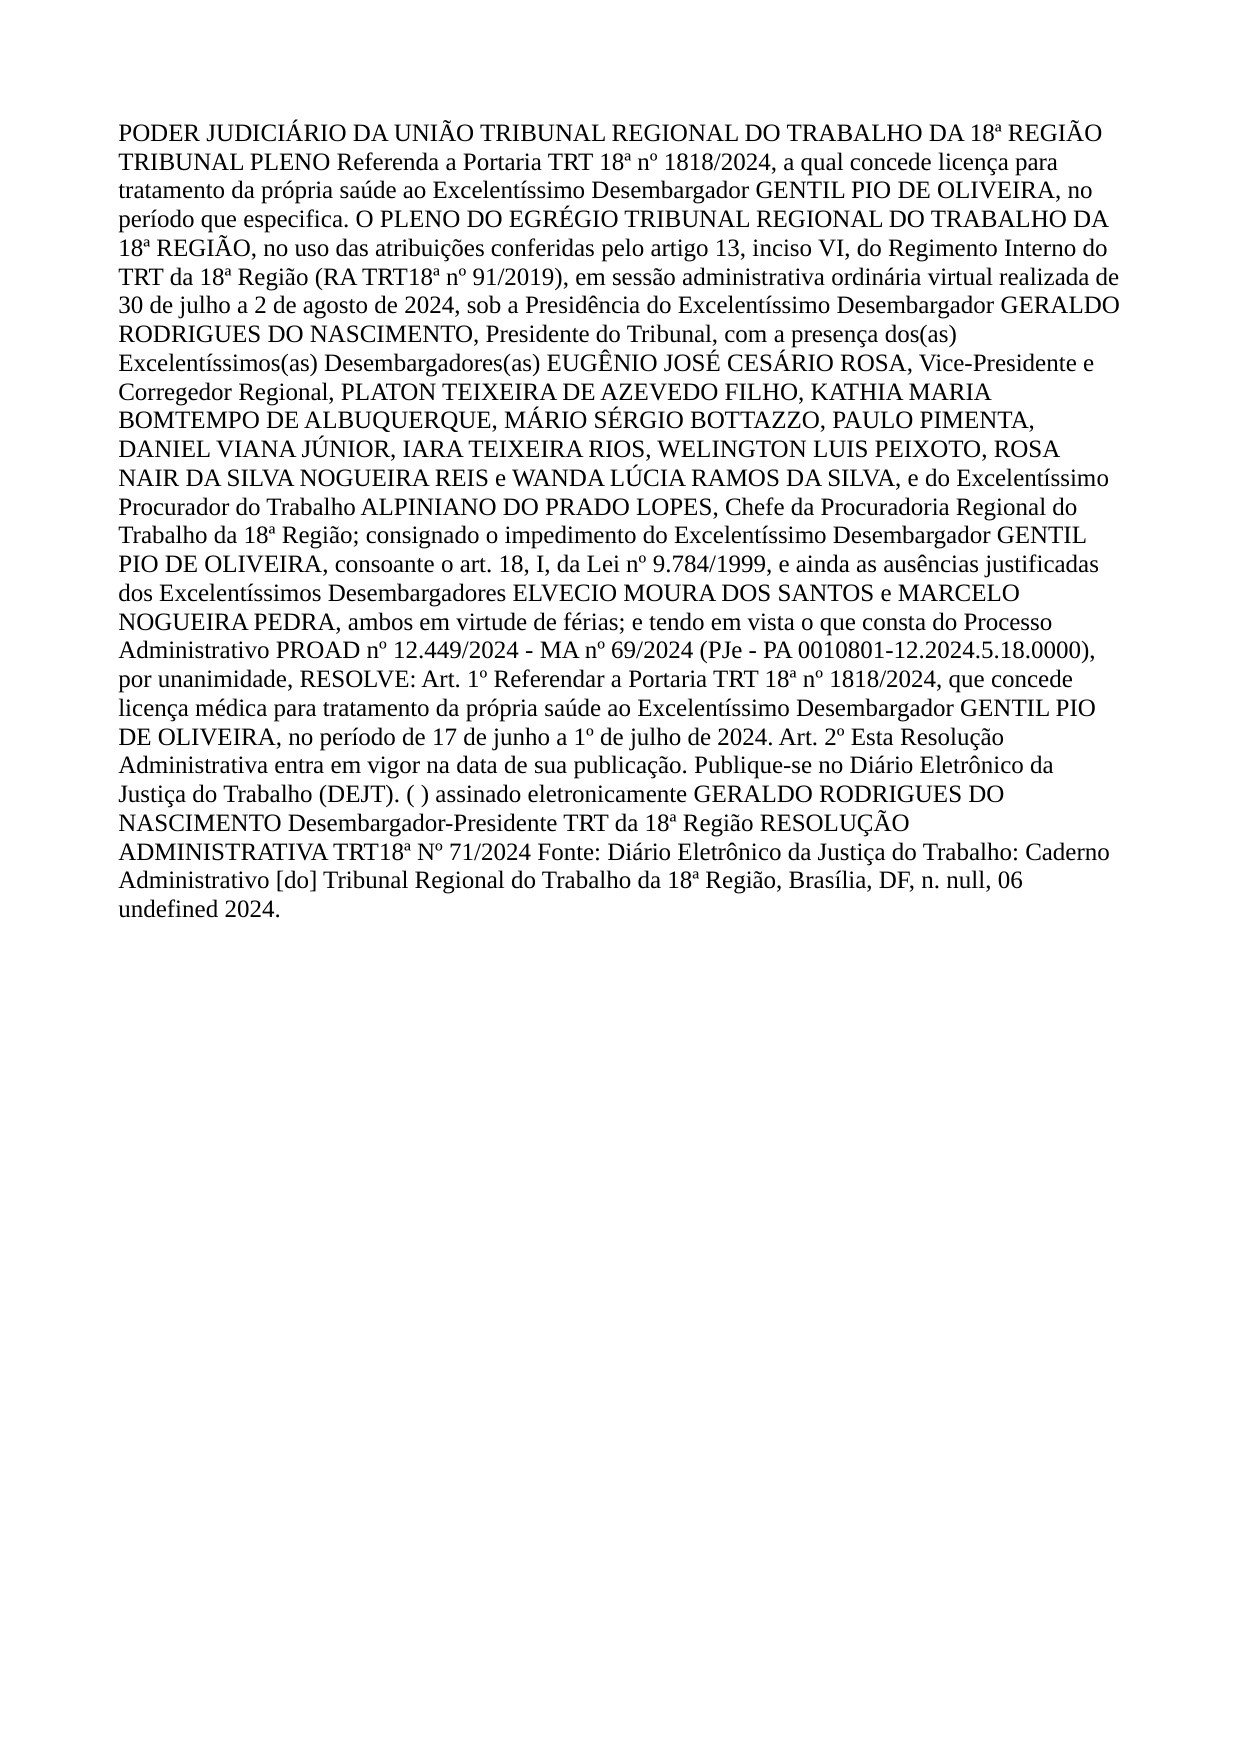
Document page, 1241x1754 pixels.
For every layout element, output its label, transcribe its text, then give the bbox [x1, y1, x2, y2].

text PODER JUDICIÁRIO DA UNIÃO TRIBUNAL REGIONAL DO TRABALHO DA 18ª REGIÃO TRIBUNAL PLENO Referenda a Portaria TRT 18ª nº 1818/2024, a qual concede licença para tratamento da própria saúde ao Excelentíssimo Desembargador GENTIL PIO DE OLIVEIRA, no período que especifica. O PLENO DO EGRÉGIO TRIBUNAL REGIONAL DO TRABALHO DA 18ª REGIÃO, no uso das atribuições conferidas pelo artigo 13, inciso VI, do Regimento Interno do TRT da 18ª Região (RA TRT18ª nº 91/2019), em sessão administrativa ordinária virtual realizada de 30 de julho a 2 de agosto de 2024, sob a Presidência do Excelentíssimo Desembargador GERALDO RODRIGUES DO NASCIMENTO, Presidente do Tribunal, com a presença dos(as) Excelentíssimos(as) Desembargadores(as) EUGÊNIO JOSÉ CESÁRIO ROSA, Vice-Presidente e Corregedor Regional, PLATON TEIXEIRA DE AZEVEDO FILHO, KATHIA MARIA BOMTEMPO DE ALBUQUERQUE, MÁRIO SÉRGIO BOTTAZZO, PAULO PIMENTA, DANIEL VIANA JÚNIOR, IARA TEIXEIRA RIOS, WELINGTON LUIS PEIXOTO, ROSA NAIR DA SILVA NOGUEIRA REIS e WANDA LÚCIA RAMOS DA SILVA, e do Excelentíssimo Procurador do Trabalho ALPINIANO DO PRADO LOPES, Chefe da Procuradoria Regional do Trabalho da 18ª Região; consignado o impedimento do Excelentíssimo Desembargador GENTIL PIO DE OLIVEIRA, consoante o art. 18, I, da Lei nº 9.784/1999, e ainda as ausências justificadas dos Excelentíssimos Desembargadores ELVECIO MOURA DOS SANTOS e MARCELO NOGUEIRA PEDRA, ambos em virtude de férias; e tendo em vista o que consta do Processo Administrativo PROAD nº 12.449/2024 - MA nº 69/2024 (PJe - PA 0010801-12.2024.5.18.0000), por unanimidade, RESOLVE: Art. 1º Referendar a Portaria TRT 18ª nº 1818/2024, que concede licença médica para tratamento da própria saúde ao Excelentíssimo Desembargador GENTIL PIO DE OLIVEIRA, no período de 17 de junho a 1º de julho de 2024. Art. 2º Esta Resolução Administrativa entra em vigor na data de sua publicação. Publique-se no Diário Eletrônico da Justiça do Trabalho (DEJT). ( ) assinado eletronicamente GERALDO RODRIGUES DO NASCIMENTO Desembargador-Presidente TRT da 18ª Região RESOLUÇÃO ADMINISTRATIVA TRT18ª Nº 71/2024 Fonte: Diário Eletrônico da Justiça do Trabalho: Caderno Administrativo [do] Tribunal Regional do Trabalho da 18ª Região, Brasília, DF, n. null, 06 undefined 2024. [118, 118, 1122, 923]
